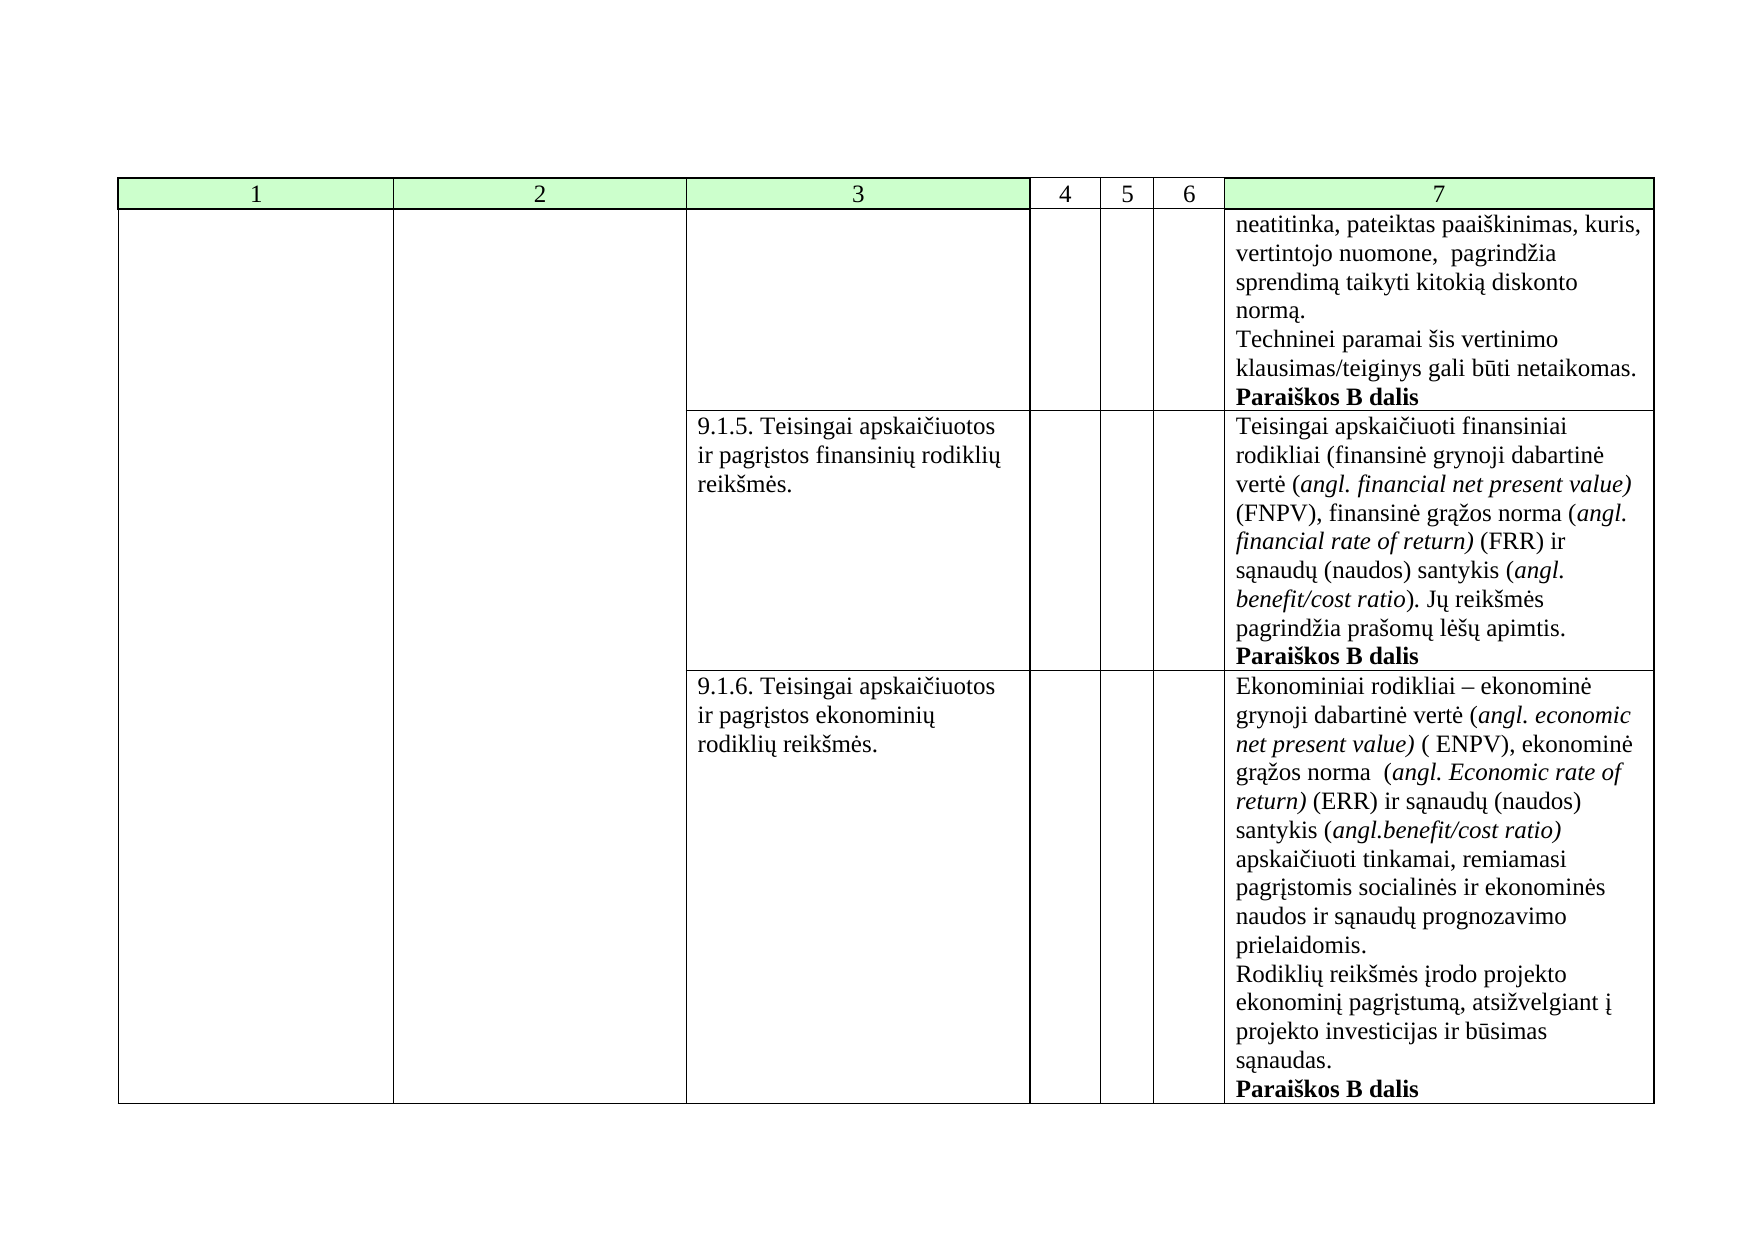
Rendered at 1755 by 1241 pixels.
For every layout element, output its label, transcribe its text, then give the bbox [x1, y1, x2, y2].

table_header 6 [1154, 178, 1224, 208]
table_cell [119, 210, 393, 1102]
table_header 1 [119, 179, 393, 208]
table_cell [1031, 209, 1100, 410]
table_header 4 [1031, 178, 1100, 208]
table_header 7 [1225, 179, 1653, 208]
table_cell 9.1.5. Teisingai apskaičiuotos ir pagrįstos finansinių rodiklių reikšmės. [687, 411, 1029, 670]
table_cell [1154, 209, 1224, 410]
table_header 2 [394, 179, 686, 208]
table_cell [1101, 671, 1153, 1102]
table_cell Ekonominiai rodikliai – ekonominė grynoji dabartinė vertė (angl. economic net present value) ( ENPV), ekonominė grąžos norma (angl. Economic rate of return) (ERR) ir sąnaudų (naudos) santykis (angl.benefit/cost ratio) apskaičiuoti tinkamai, remiamasi pagrįstomis socialinės ir ekonominės naudos ir sąnaudų prognozavimo prielaidomis. Rodiklių reikšmės įrodo projekto ekonominį pagrįstumą, atsižvelgiant į projekto investicijas ir būsimas sąnaudas. Paraiškos B dalis [1225, 671, 1653, 1102]
table_cell [1031, 411, 1100, 670]
table_cell [394, 210, 686, 1102]
table_cell [1154, 411, 1224, 670]
table_cell Teisingai apskaičiuoti finansiniai rodikliai (finansinė grynoji dabartinė vertė (angl. financial net present value) (FNPV), finansinė grąžos norma (angl. financial rate of return) (FRR) ir sąnaudų (naudos) santykis (angl. benefit/cost ratio). Jų reikšmės pagrindžia prašomų lėšų apimtis. Paraiškos B dalis [1225, 411, 1653, 670]
table_cell [687, 210, 1029, 410]
table_cell [1101, 411, 1153, 670]
table_cell neatitinka, pateiktas paaiškinimas, kuris, vertintojo nuomone, pagrindžia sprendimą taikyti kitokią diskonto normą. Techninei paramai šis vertinimo klausimas/teiginys gali būti netaikomas. Paraiškos B dalis [1225, 210, 1653, 410]
table_header 5 [1101, 178, 1153, 208]
table_cell 9.1.6. Teisingai apskaičiuotos ir pagrįstos ekonominių rodiklių reikšmės. [687, 671, 1029, 1102]
table_cell [1031, 671, 1100, 1102]
table_cell [1154, 671, 1224, 1102]
table_cell [1101, 209, 1153, 410]
table_header 3 [687, 179, 1029, 208]
